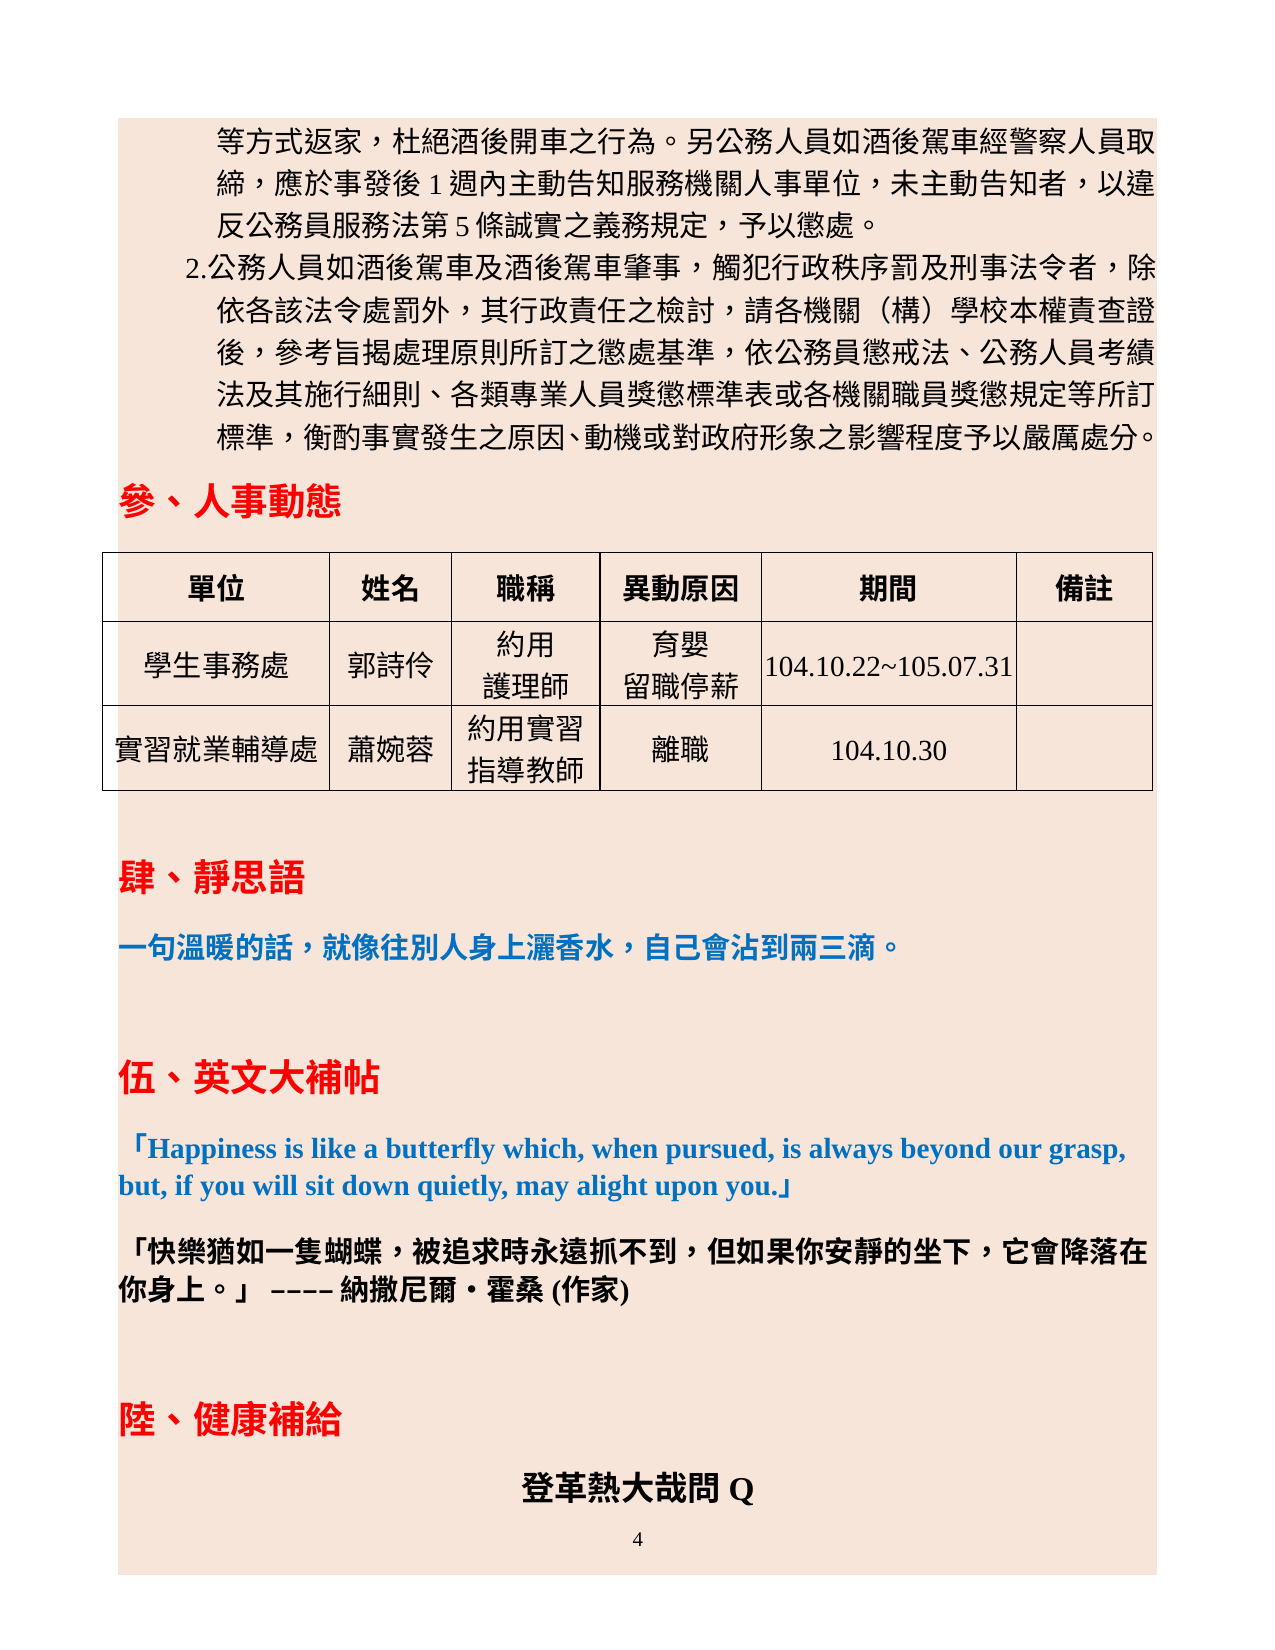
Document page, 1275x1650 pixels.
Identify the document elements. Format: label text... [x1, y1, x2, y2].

text 「Happiness is like a butterfly which, when pursued, is always beyond our grasp, but, if you will sit down quietly, may alight upon you.」 [118, 1128, 1152, 1203]
text 「快樂猶如一隻蝴蝶，被追求時永遠抓不到，但如果你安靜的坐下，它會降落在你身上。」 –––– 納撒尼爾‧霍桑 (作家) [118, 1232, 1152, 1307]
table_cell 學生事務處 [103, 622, 329, 705]
table_cell [1017, 706, 1152, 790]
text 肆、靜思語 [118, 862, 1157, 899]
table_header 期間 [762, 553, 1016, 621]
table_header 單位 [103, 553, 329, 621]
table_header 異動原因 [601, 553, 761, 621]
table_cell 郭詩伶 [330, 622, 451, 705]
text 伍、英文大補帖 [118, 1062, 1157, 1099]
table_cell 104.10.30 [762, 706, 1016, 790]
text 一句溫暖的話，就像往別人身上灑香水，自己會沾到兩三滴。 [118, 928, 1040, 966]
table_cell 蕭婉蓉 [330, 706, 451, 790]
table_cell 離職 [601, 706, 761, 790]
table_cell 約用 護理師 [452, 622, 599, 705]
text 登革熱大哉問 Q [118, 1470, 1157, 1507]
table_cell 104.10.22~105.07.31 [762, 622, 1016, 705]
text 2.公務人員如酒後駕車及酒後駕車肇事，觸犯行政秩序罰及刑事法令者，除依各該法令處罰外，其行政責任之檢討，請各機關（構）學校本權責查證後，參考旨揭處理原則所訂之懲處基準，依公務員懲戒法、公務人員考績法及其施行細則、各類專業人員獎懲標準表或各機關職員獎懲規定等所訂標準，衡酌事實發生之原因、動機或對政府形象之影響程度予以嚴厲處分。 [185, 245, 1157, 456]
text 參、人事動態 [118, 486, 1157, 523]
table_cell 約用實習 指導教師 [452, 706, 599, 790]
table_cell 育嬰 留職停薪 [601, 622, 761, 705]
table_header 備註 [1017, 553, 1152, 621]
table_header 姓名 [330, 553, 451, 621]
text 1.為維政府形象，落實以身作則，各機關（構）學校應於內部公開集會、新進人員訓練及其他相關場合廣為宣導「酒後不開車」，各級主管並應確實督導所屬同仁恪遵相關法令，並應儘量避免非必要之飲宴應酬，並在飲宴中戒除勸酒習慣，如確有飲酒，應落實以「指定駕駛」或「搭乘計程車返家」等方式返家，杜絕酒後開車之行為。另公務人員如酒後駕車經警察人員取締，應於事發後1週內主動告知服務機關人事單位，未主動告知者，以違反公務員服務法第5條誠實之義務規定，予以懲處。 [185, 118, 1157, 245]
text 陸、健康補給 [118, 1403, 1157, 1441]
table_cell 實習就業輔導處 [103, 706, 329, 790]
table_cell [1017, 622, 1152, 705]
table_header 職稱 [452, 553, 599, 621]
